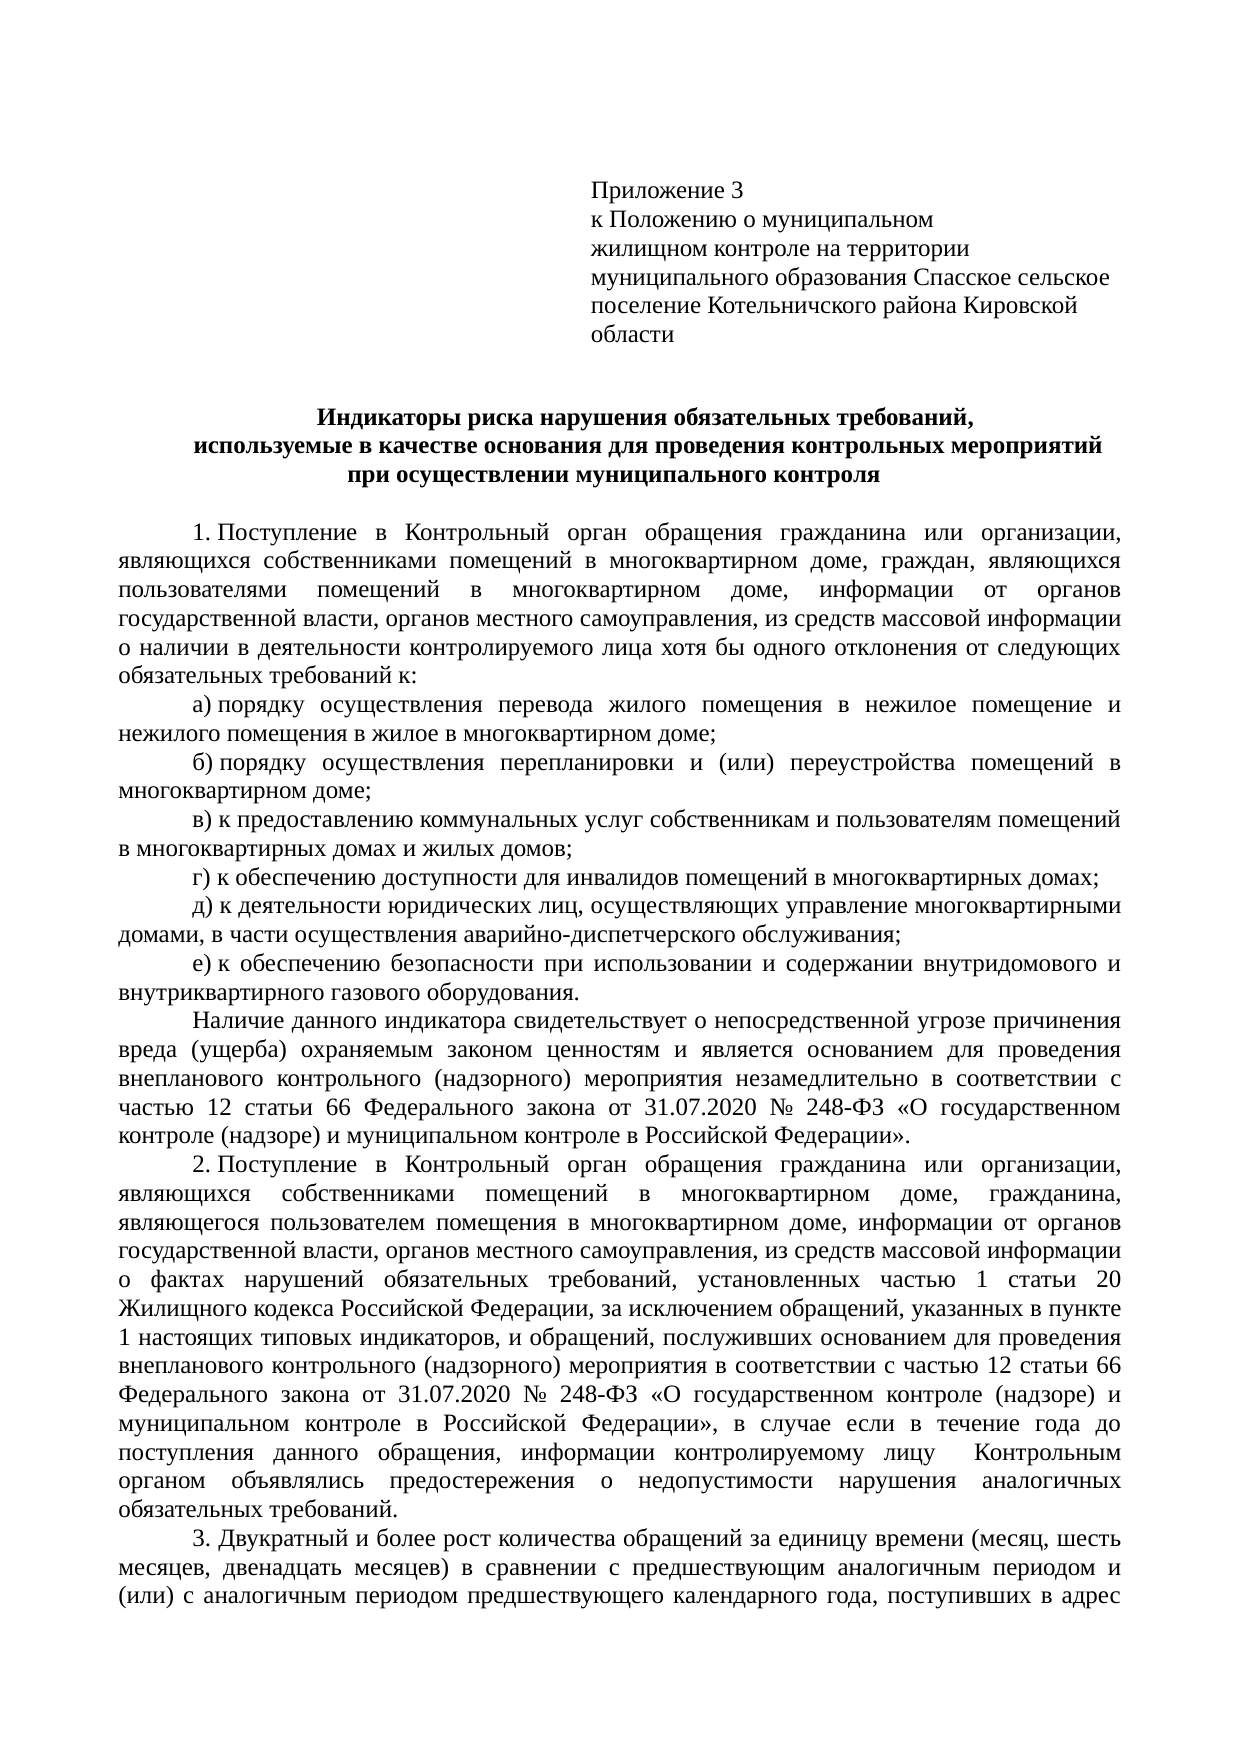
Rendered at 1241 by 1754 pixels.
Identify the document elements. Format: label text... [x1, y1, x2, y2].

text Приложение 3 [591, 176, 1122, 204]
text а) порядку осуществления перевода жилого помещения в нежилое помещение и нежилого помещения в жилое в многоквартирном доме; [118, 689, 1122, 747]
text д) к деятельности юридических лиц, осуществляющих управление многоквартирными домами, в части осуществления аварийно-диспетчерского обслуживания; [118, 891, 1122, 948]
text Индикаторы риска нарушения обязательных требований, [118, 402, 1122, 431]
text в) к предоставлению коммунальных услуг собственникам и пользователям помещений в многоквартирных домах и жилых домов; [118, 804, 1122, 862]
text 3. Двукратный и более рост количества обращений за единицу времени (месяц, шесть месяцев, двенадцать месяцев) в сравнении с предшествующим аналогичным периодом и (или) с аналогичным периодом предшествующего календарного года, поступивших в адрес [118, 1523, 1122, 1609]
text б) порядку осуществления перепланировки и (или) переустройства помещений в многоквартирном доме; [118, 747, 1122, 804]
text е) к обеспечению безопасности при использовании и содержании внутридомового и внутриквартирного газового оборудования. [118, 948, 1122, 1006]
text 1. Поступление в Контрольный орган обращения гражданина или организации, являющихся собственниками помещений в многоквартирном доме, граждан, являющихся пользователями помещений в многоквартирном доме, информации от органов государственной власти, органов местного самоуправления, из средств массовой информации о наличии в деятельности контролируемого лица хотя бы одного отклонения от следующих обязательных требований к: [118, 517, 1122, 689]
text используемые в качестве основания для проведения контрольных мероприятий при осуществлении муниципального контроля [118, 431, 1122, 488]
text г) к обеспечению доступности для инвалидов помещений в многоквартирных домах; [118, 862, 1122, 891]
text Наличие данного индикатора свидетельствует о непосредственной угрозе причинения вреда (ущерба) охраняемым законом ценностям и является основанием для проведения внепланового контрольного (надзорного) мероприятия незамедлительно в соответствии с частью 12 статьи 66 Федерального закона от 31.07.2020 № 248-ФЗ «О государственном контроле (надзоре) и муниципальном контроле в Российской Федерации». [118, 1006, 1122, 1149]
text жилищном контроле на территории муниципального образования Спасское сельское поселение Котельничского района Кировской области [591, 233, 1122, 348]
text к Положению о муниципальном [591, 204, 1122, 233]
text 2. Поступление в Контрольный орган обращения гражданина или организации, являющихся собственниками помещений в многоквартирном доме, гражданина, являющегося пользователем помещения в многоквартирном доме, информации от органов государственной власти, органов местного самоуправления, из средств массовой информации о фактах нарушений обязательных требований, установленных частью 1 статьи 20 Жилищного кодекса Российской Федерации, за исключением обращений, указанных в пункте 1 настоящих типовых индикаторов, и обращений, послуживших основанием для проведения внепланового контрольного (надзорного) мероприятия в соответствии с частью 12 статьи 66 Федерального закона от 31.07.2020 № 248-ФЗ «О государственном контроле (надзоре) и муниципальном контроле в Российской Федерации», в случае если в течение года до поступления данного обращения, информации контролируемому лицу Контрольным органом объявлялись предостережения о недопустимости нарушения аналогичных обязательных требований. [118, 1149, 1122, 1523]
